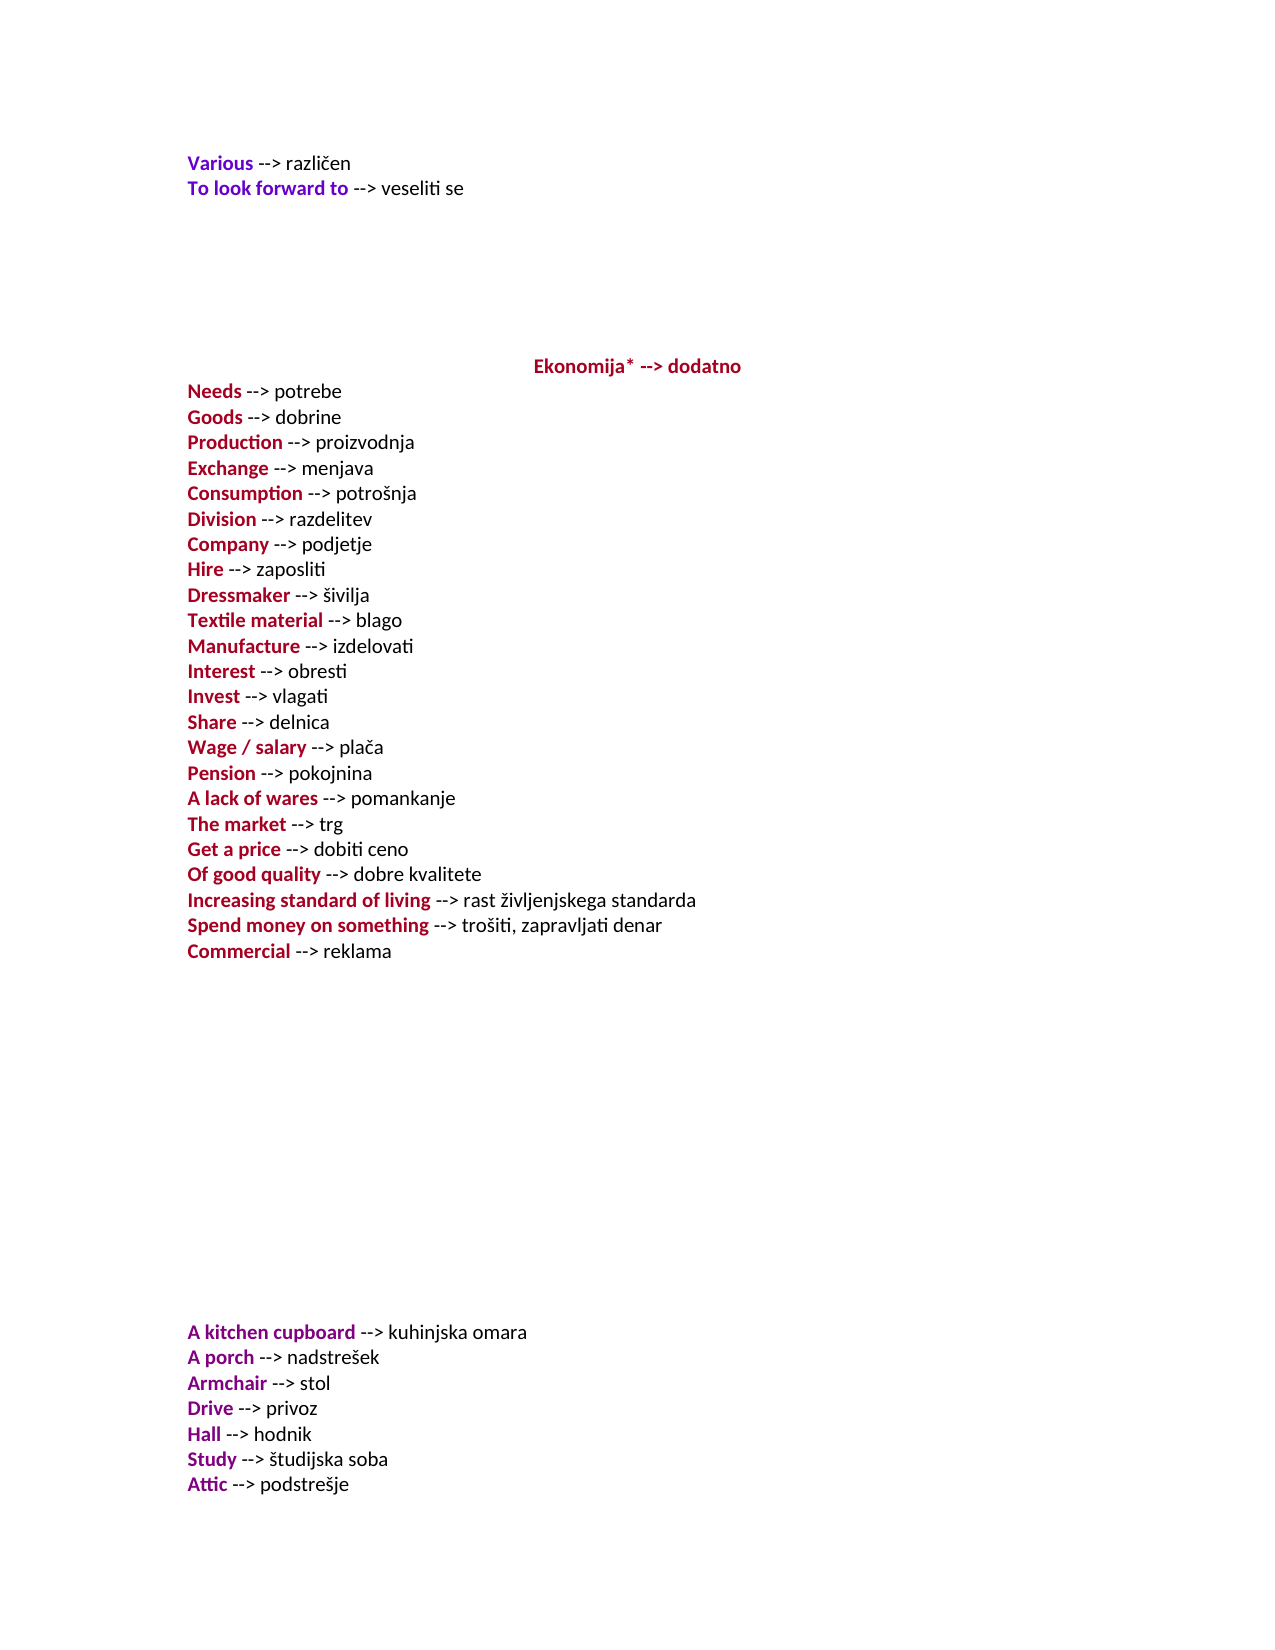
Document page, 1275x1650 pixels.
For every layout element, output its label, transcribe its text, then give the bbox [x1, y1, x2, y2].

text Get a price --> dobiti ceno [187, 836, 1087, 862]
text Armchair --> stol [187, 1370, 1087, 1395]
text Wage / salary --> plača [187, 734, 1087, 760]
text Ekonomija* --> dodatno [187, 353, 1087, 379]
text A kitchen cupboard --> kuhinjska omara [187, 1319, 1087, 1344]
text Study --> študijska soba [187, 1446, 1087, 1472]
text Consumption --> potrošnja [187, 480, 1087, 506]
text Hire --> zaposliti [187, 557, 1087, 582]
text Exchange --> menjava [187, 455, 1087, 480]
text Share --> delnica [187, 709, 1087, 734]
text Of good quality --> dobre kvalitete [187, 862, 1087, 887]
text Invest --> vlagati [187, 684, 1087, 709]
text Company --> podjetje [187, 531, 1087, 557]
text Manufacture --> izdelovati [187, 633, 1087, 658]
text Spend money on something --> trošiti, zapravljati denar [187, 912, 1087, 938]
text Division --> razdelitev [187, 506, 1087, 531]
text Increasing standard of living --> rast življenjskega standarda [187, 887, 1087, 912]
text Needs --> potrebe [187, 379, 1087, 404]
text Drive --> privoz [187, 1395, 1087, 1421]
text Interest --> obresti [187, 658, 1087, 684]
text A lack of wares --> pomankanje [187, 785, 1087, 811]
text The market --> trg [187, 811, 1087, 836]
text Commercial --> reklama [187, 938, 1087, 963]
text Dressmaker --> šivilja [187, 582, 1087, 607]
text Production --> proizvodnja [187, 429, 1087, 455]
text Goods --> dobrine [187, 404, 1087, 429]
text A porch --> nadstrešek [187, 1344, 1087, 1370]
text Attic --> podstrešje [187, 1472, 1087, 1497]
text To look forward to --> veseliti se [187, 175, 1087, 201]
text Various --> različen [187, 150, 1087, 175]
text Textile material --> blago [187, 607, 1087, 633]
text Pension --> pokojnina [187, 760, 1087, 785]
text Hall --> hodnik [187, 1421, 1087, 1446]
